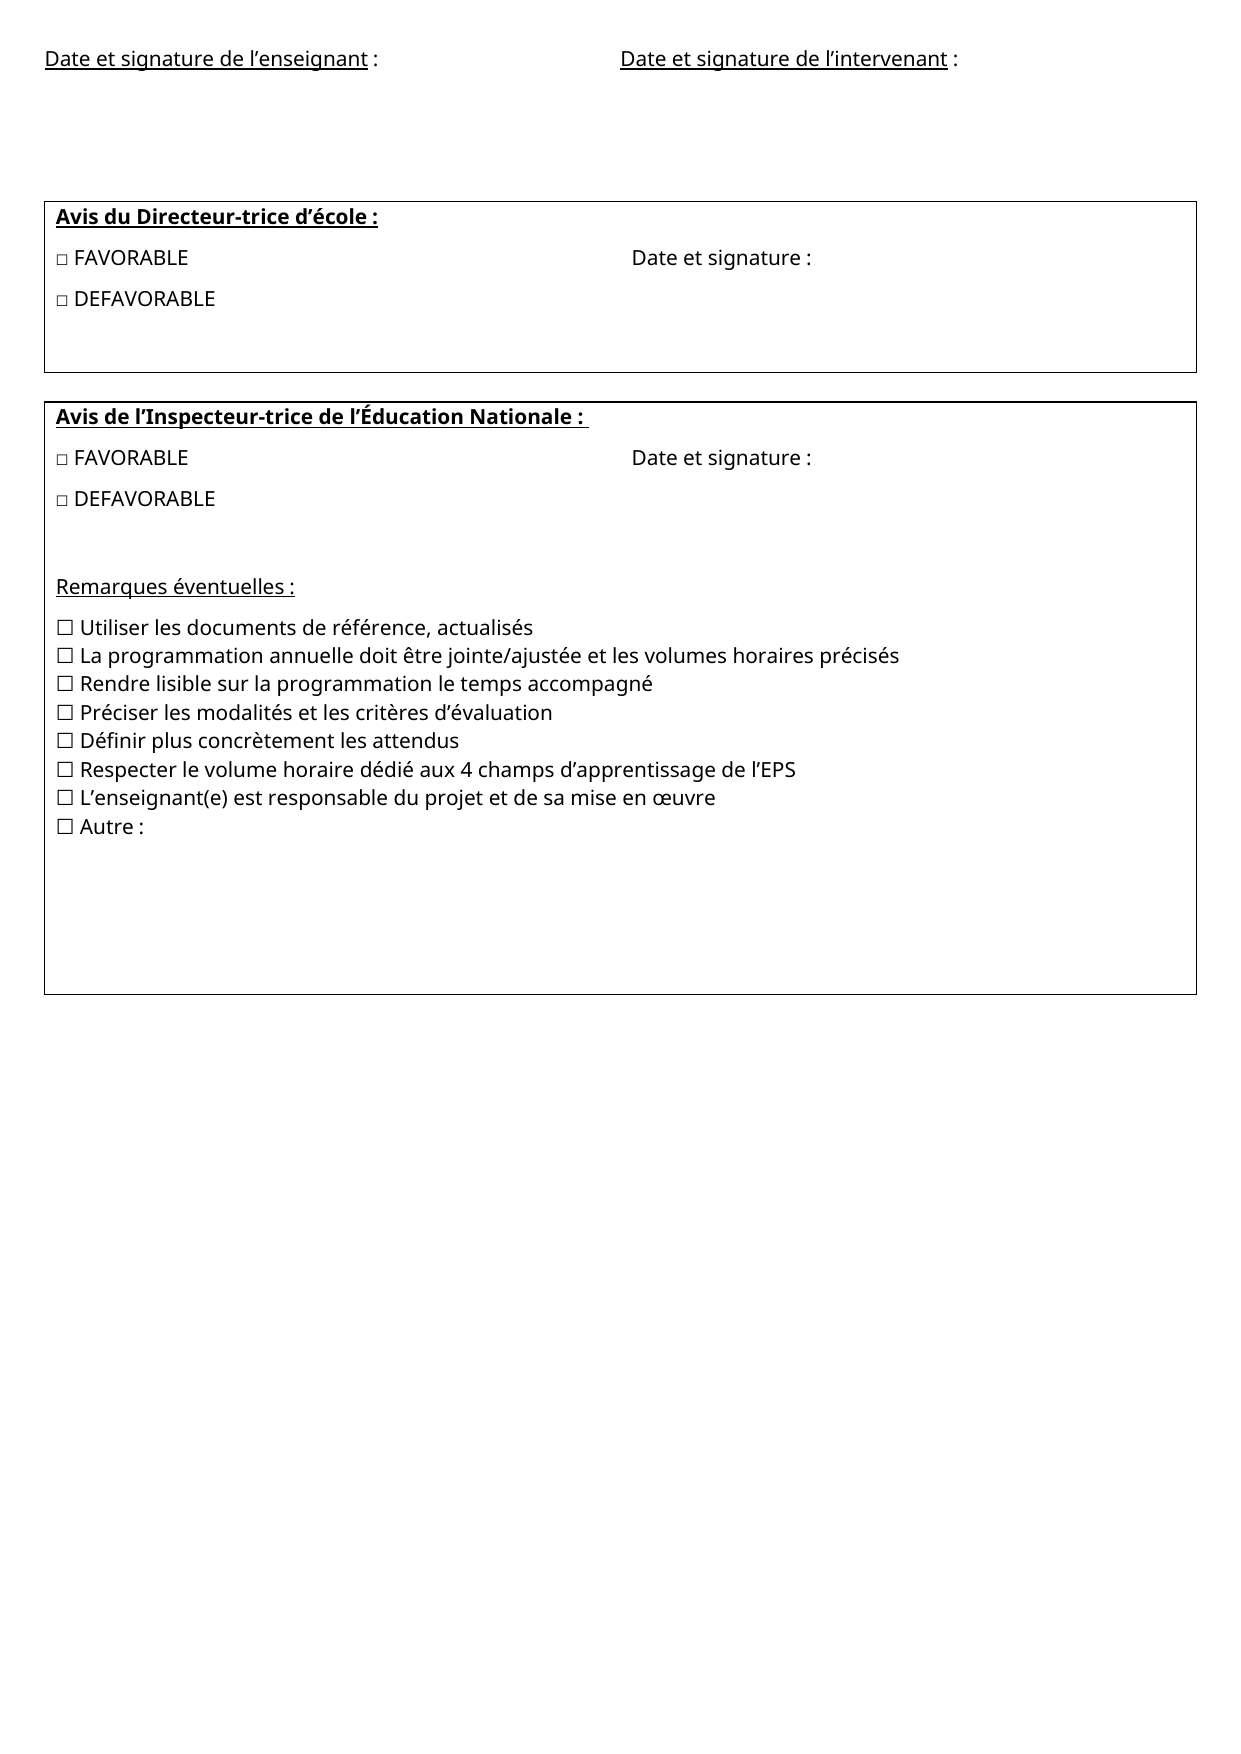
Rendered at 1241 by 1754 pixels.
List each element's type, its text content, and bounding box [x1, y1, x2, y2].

table_cell Remarques éventuelles : ☐ Utiliser les documents de référence, actualisés ☐ La programmation annuelle doit être jointe/ajustée et les volumes horaires précisés ☐ Rendre lisible sur la programmation le temps accompagné ☐ Préciser les modalités et les critères d’évaluation ☐ Définir plus concrètement les attendus ☐ Respecter le volume horaire dédié aux 4 champs d’apprentissage de l’EPS ☐ L’enseignant(e) est responsable du projet et de sa mise en œuvre ☐ Autre : [45, 572, 1196, 994]
table_cell ☐ FAVORABLE ☐ DEFAVORABLE [45, 243, 620, 372]
table_cell ☐ FAVORABLE ☐ DEFAVORABLE [45, 443, 620, 572]
table_cell Date et signature : [620, 243, 1196, 372]
text Date et signature de l’enseignant : Date et signature de l’intervenant : [44, 44, 1196, 73]
table_cell Date et signature : [620, 443, 1196, 572]
table_header Avis du Directeur-trice d’école : [45, 202, 1196, 243]
table_header Avis de l’Inspecteur-trice de l’Éducation Nationale : [45, 403, 1196, 443]
